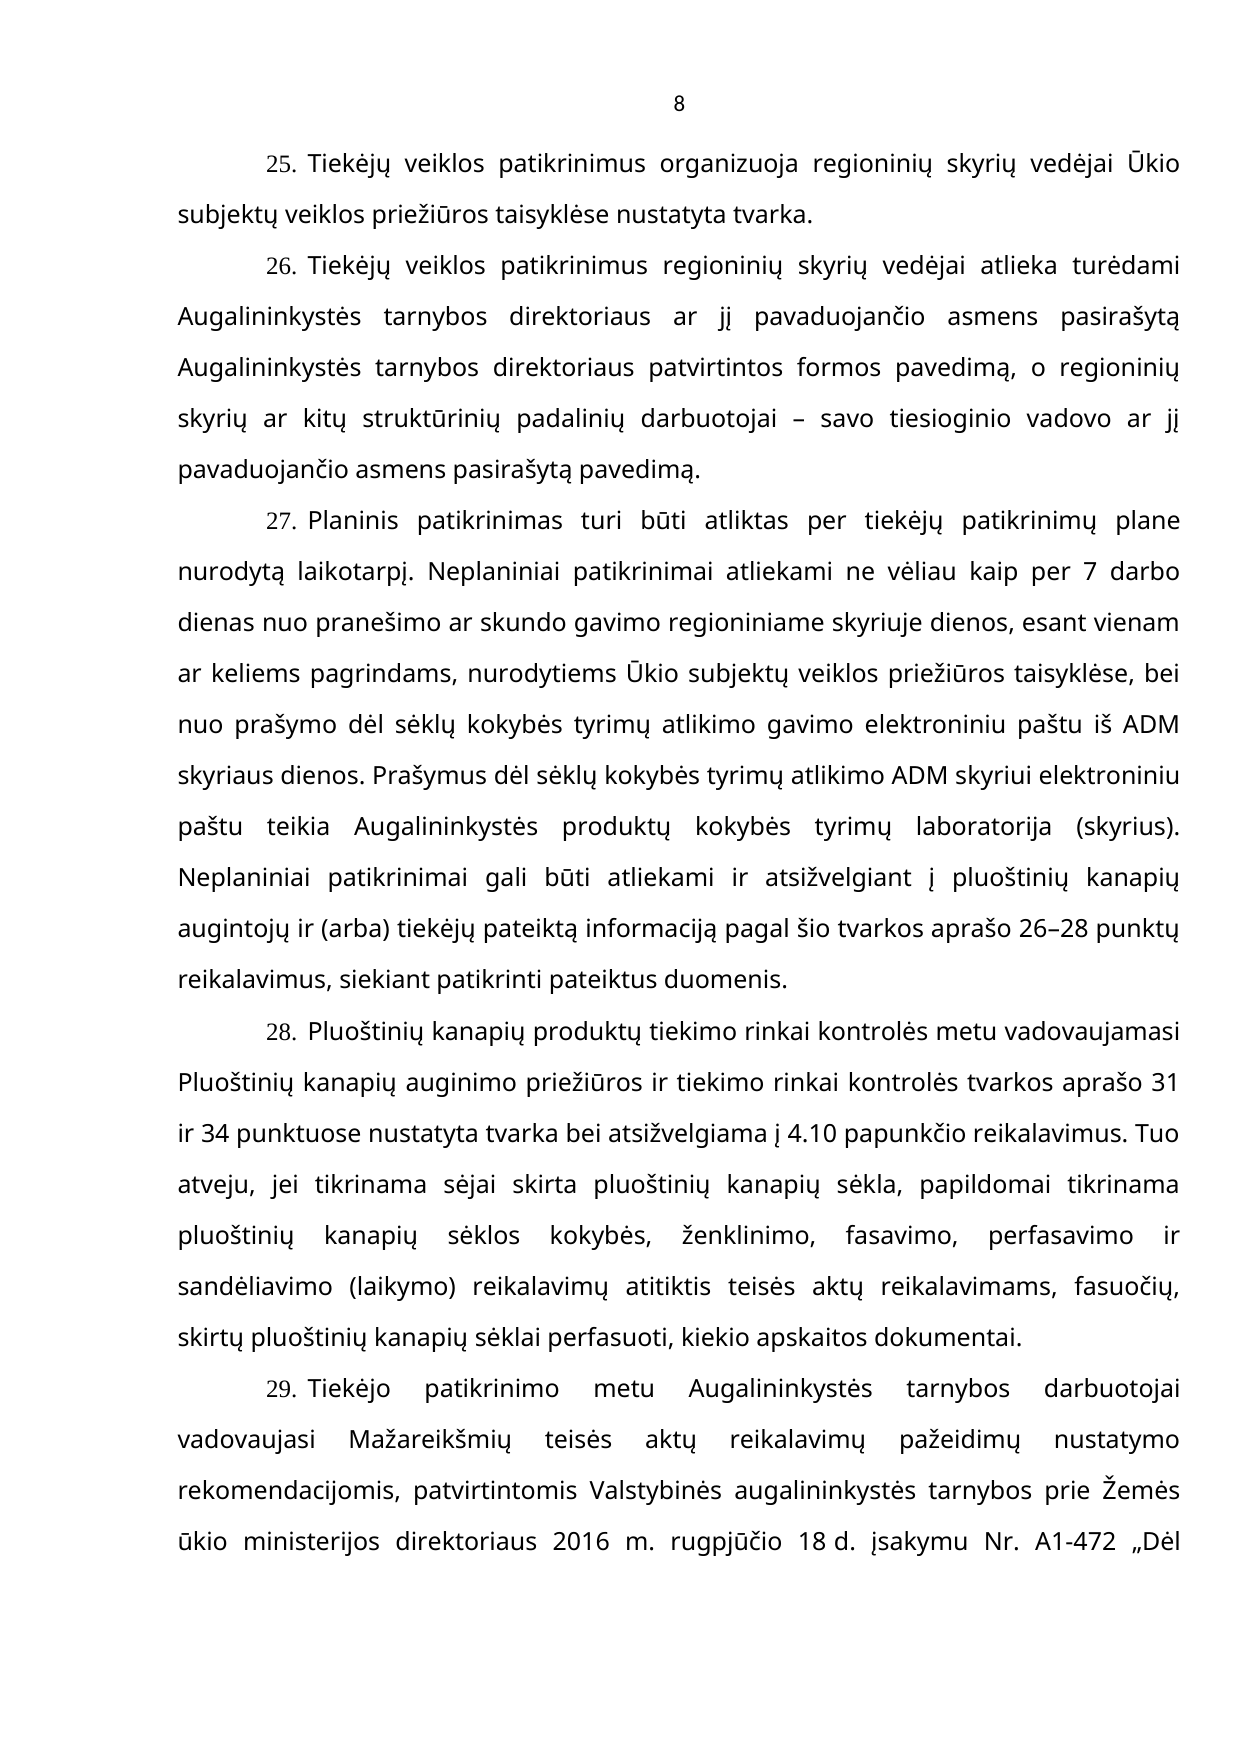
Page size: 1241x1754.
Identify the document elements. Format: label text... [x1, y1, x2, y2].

text 28. Pluoštinių kanapių produktų tiekimo rinkai kontrolės metu vadovaujamasi Pluoštinių kanapių auginimo priežiūros ir tiekimo rinkai kontrolės tvarkos aprašo 31 ir 34 punktuose nustatyta tvarka bei atsižvelgiama į 4.10 papunkčio reikalavimus. Tuo atveju, jei tikrinama sėjai skirta pluoštinių kanapių sėkla, papildomai tikrinama pluoštinių kanapių sėklos kokybės, ženklinimo, fasavimo, perfasavimo ir sandėliavimo (laikymo) reikalavimų atitiktis teisės aktų reikalavimams, fasuočių, skirtų pluoštinių kanapių sėklai perfasuoti, kiekio apskaitos dokumentai. [177, 1013, 1181, 1353]
text 26. Tiekėjų veiklos patikrinimus regioninių skyrių vedėjai atlieka turėdami Augalininkystės tarnybos direktoriaus ar jį pavaduojančio asmens pasirašytą Augalininkystės tarnybos direktoriaus patvirtintos formos pavedimą, o regioninių skyrių ar kitų struktūrinių padalinių darbuotojai – savo tiesioginio vadovo ar jį pavaduojančio asmens pasirašytą pavedimą. [177, 247, 1181, 486]
text 29. Tiekėjo patikrinimo metu Augalininkystės tarnybos darbuotojai vadovaujasi Mažareikšmių teisės aktų reikalavimų pažeidimų nustatymo rekomendacijomis, patvirtintomis Valstybinės augalininkystės tarnybos prie Žemės ūkio ministerijos direktoriaus 2016 m. rugpjūčio 18 d. įsakymu Nr. A1-472 „Dėl [177, 1370, 1181, 1558]
text 27. Planinis patikrinimas turi būti atliktas per tiekėjų patikrinimų plane nurodytą laikotarpį. Neplaniniai patikrinimai atliekami ne vėliau kaip per 7 darbo dienas nuo pranešimo ar skundo gavimo regioniniame skyriuje dienos, esant vienam ar keliems pagrindams, nurodytiems Ūkio subjektų veiklos priežiūros taisyklėse, bei nuo prašymo dėl sėklų kokybės tyrimų atlikimo gavimo elektroniniu paštu iš ADM skyriaus dienos. Prašymus dėl sėklų kokybės tyrimų atlikimo ADM skyriui elektroniniu paštu teikia Augalininkystės produktų kokybės tyrimų laboratorija (skyrius). Neplaniniai patikrinimai gali būti atliekami ir atsižvelgiant į pluoštinių kanapių augintojų ir (arba) tiekėjų pateiktą informaciją pagal šio tvarkos aprašo 26–28 punktų reikalavimus, siekiant patikrinti pateiktus duomenis. [177, 503, 1181, 996]
text 25. Tiekėjų veiklos patikrinimus organizuoja regioninių skyrių vedėjai Ūkio subjektų veiklos priežiūros taisyklėse nustatyta tvarka. [177, 145, 1181, 231]
